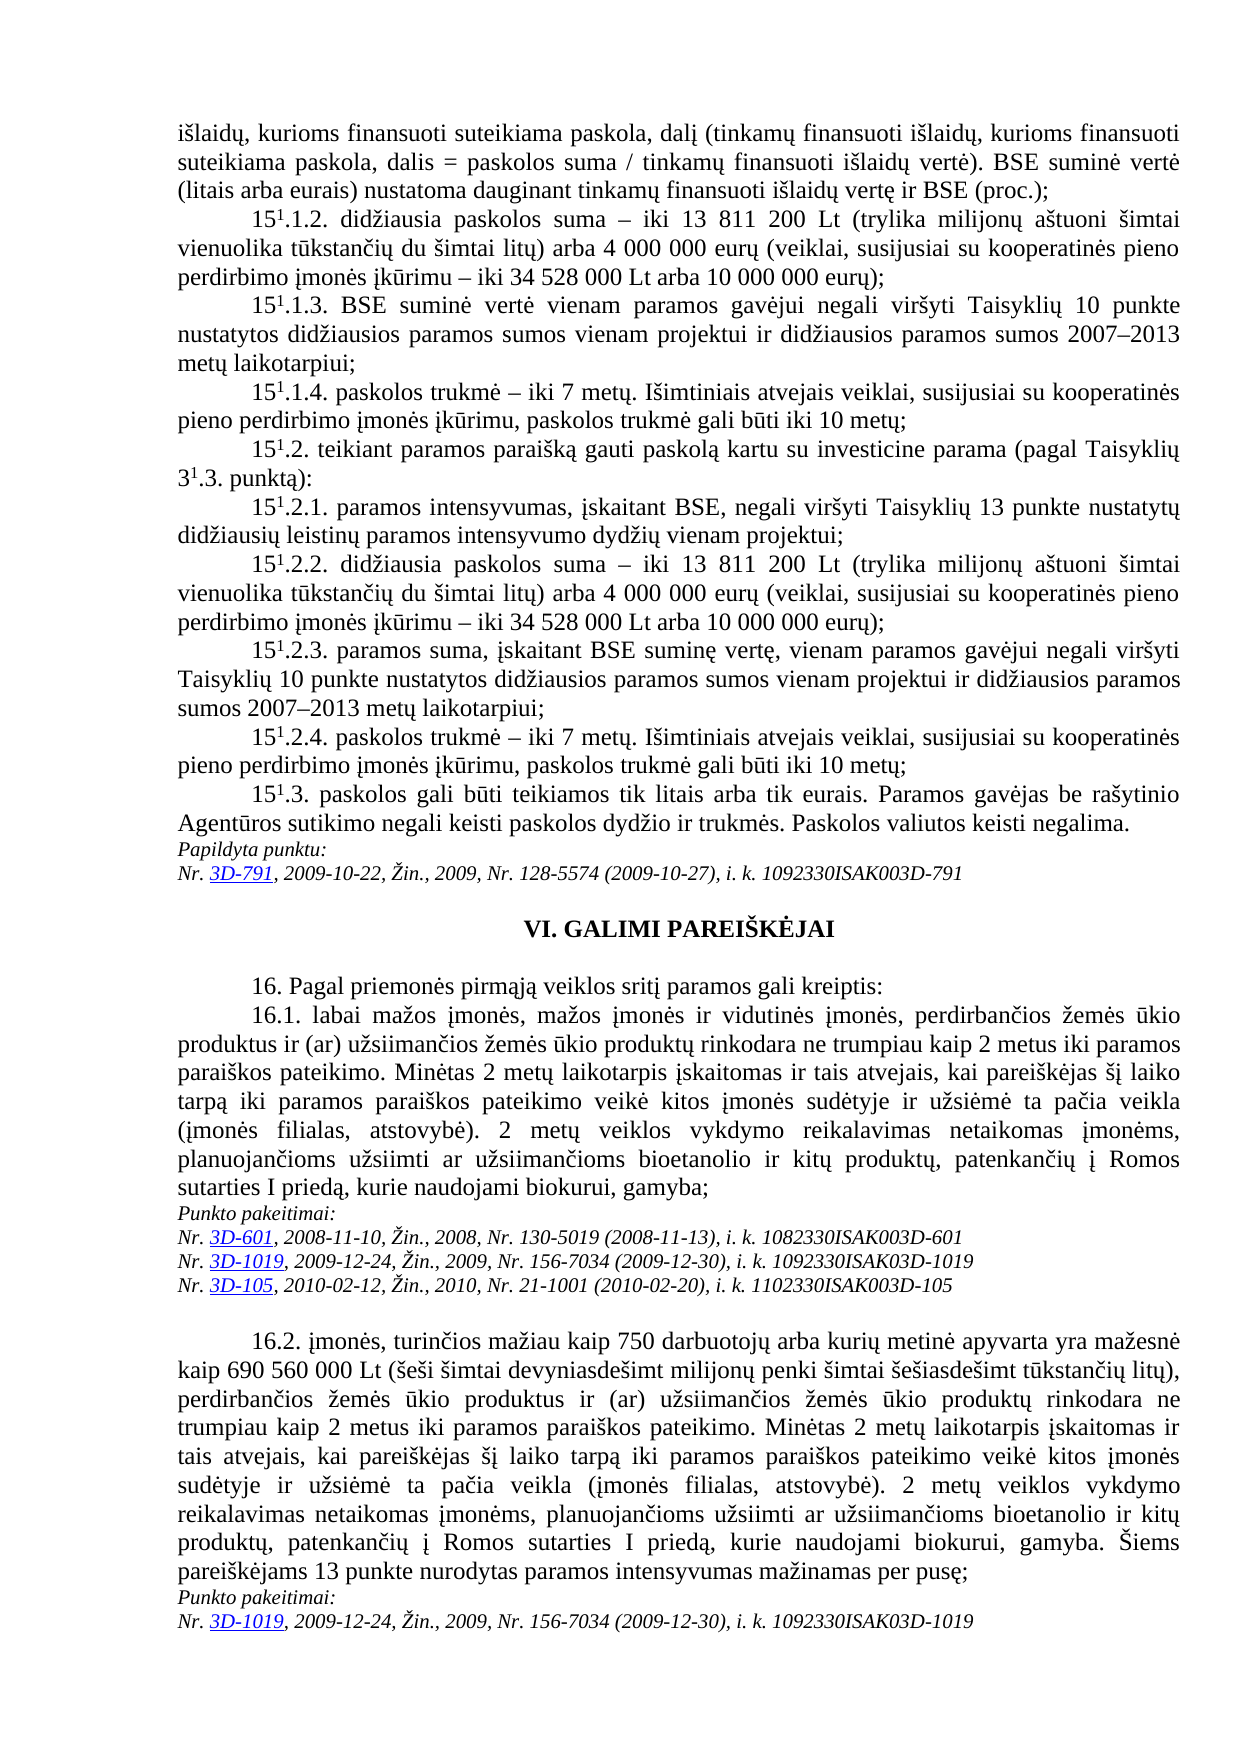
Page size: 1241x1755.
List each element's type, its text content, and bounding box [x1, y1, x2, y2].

text 16.2. įmonės, turinčios mažiau kaip 750 darbuotojų arba kurių metinė apyvarta yra mažesnė kaip 690 560 000 Lt (šeši šimtai devyniasdešimt milijonų penki šimtai šešiasdešimt tūkstančių litų), perdirbančios žemės ūkio produktus ir (ar) užsiimančios žemės ūkio produktų rinkodara ne trumpiau kaip 2 metus iki paramos paraiškos pateikimo. Minėtas 2 metų laikotarpis įskaitomas ir tais atvejais, kai pareiškėjas šį laiko tarpą iki paramos paraiškos pateikimo veikė kitos įmonės sudėtyje ir užsiėmė ta pačia veikla (įmonės filialas, atstovybė). 2 metų veiklos vykdymo reikalavimas netaikomas įmonėms, planuojančioms užsiimti ar užsiimančioms bioetanolio ir kitų produktų, patenkančių į Romos sutarties I priedą, kurie naudojami biokurui, gamyba. Šiems pareiškėjams 13 punkte nurodytas paramos intensyvumas mažinamas per pusę; [177, 1326, 1181, 1585]
text 16.1. labai mažos įmonės, mažos įmonės ir vidutinės įmonės, perdirbančios žemės ūkio produktus ir (ar) užsiimančios žemės ūkio produktų rinkodara ne trumpiau kaip 2 metus iki paramos paraiškos pateikimo. Minėtas 2 metų laikotarpis įskaitomas ir tais atvejais, kai pareiškėjas šį laiko tarpą iki paramos paraiškos pateikimo veikė kitos įmonės sudėtyje ir užsiėmė ta pačia veikla (įmonės filialas, atstovybė). 2 metų veiklos vykdymo reikalavimas netaikomas įmonėms, planuojančioms užsiimti ar užsiimančioms bioetanolio ir kitų produktų, patenkančių į Romos sutarties I priedą, kurie naudojami biokurui, gamyba; [177, 1000, 1181, 1201]
text Nr. 3D-1019, 2009-12-24, Žin., 2009, Nr. 156-7034 (2009-12-30), i. k. 1092330ISAK03D-1019 [177, 1249, 1181, 1273]
text 151.1.3. BSE suminė vertė vienam paramos gavėjui negali viršyti Taisyklių 10 punkte nustatytos didžiausios paramos sumos vienam projektui ir didžiausios paramos sumos 2007–2013 metų laikotarpiui; [177, 291, 1181, 377]
text išlaidų, kurioms finansuoti suteikiama paskola, dalį (tinkamų finansuoti išlaidų, kurioms finansuoti suteikiama paskola, dalis = paskolos suma / tinkamų finansuoti išlaidų vertė). BSE suminė vertė (litais arba eurais) nustatoma dauginant tinkamų finansuoti išlaidų vertę ir BSE (proc.); [177, 118, 1181, 204]
text 151.1.2. didžiausia paskolos suma – iki 13 811 200 Lt (trylika milijonų aštuoni šimtai vienuolika tūkstančių du šimtai litų) arba 4 000 000 eurų (veiklai, susijusiai su kooperatinės pieno perdirbimo įmonės įkūrimu – iki 34 528 000 Lt arba 10 000 000 eurų); [177, 204, 1181, 291]
text Nr. 3D-601, 2008-11-10, Žin., 2008, Nr. 130-5019 (2008-11-13), i. k. 1082330ISAK003D-601 [177, 1225, 1181, 1249]
text 151.3. paskolos gali būti teikiamos tik litais arba tik eurais. Paramos gavėjas be rašytinio Agentūros sutikimo negali keisti paskolos dydžio ir trukmės. Paskolos valiutos keisti negalima. [177, 779, 1181, 837]
text Nr. 3D-791, 2009-10-22, Žin., 2009, Nr. 128-5574 (2009-10-27), i. k. 1092330ISAK003D-791 [177, 861, 1181, 885]
text 151.2.3. paramos suma, įskaitant BSE suminę vertę, vienam paramos gavėjui negali viršyti Taisyklių 10 punkte nustatytos didžiausios paramos sumos vienam projektui ir didžiausios paramos sumos 2007–2013 metų laikotarpiui; [177, 636, 1181, 722]
text Nr. 3D-105, 2010-02-12, Žin., 2010, Nr. 21-1001 (2010-02-20), i. k. 1102330ISAK003D-105 [177, 1273, 1181, 1297]
text VI. GALIMI PAREIŠKĖJAI [177, 914, 1181, 942]
text 151.2. teikiant paramos paraišką gauti paskolą kartu su investicine parama (pagal Taisyklių 31.3. punktą): [177, 434, 1181, 492]
text 151.2.2. didžiausia paskolos suma – iki 13 811 200 Lt (trylika milijonų aštuoni šimtai vienuolika tūkstančių du šimtai litų) arba 4 000 000 eurų (veiklai, susijusiai su kooperatinės pieno perdirbimo įmonės įkūrimu – iki 34 528 000 Lt arba 10 000 000 eurų); [177, 549, 1181, 636]
text 151.2.4. paskolos trukmė – iki 7 metų. Išimtiniais atvejais veiklai, susijusiai su kooperatinės pieno perdirbimo įmonės įkūrimu, paskolos trukmė gali būti iki 10 metų; [177, 722, 1181, 779]
text 151.1.4. paskolos trukmė – iki 7 metų. Išimtiniais atvejais veiklai, susijusiai su kooperatinės pieno perdirbimo įmonės įkūrimu, paskolos trukmė gali būti iki 10 metų; [177, 377, 1181, 434]
text 16. Pagal priemonės pirmąją veiklos sritį paramos gali kreiptis: [177, 971, 1181, 1000]
text Punkto pakeitimai: [177, 1585, 1181, 1609]
text 151.2.1. paramos intensyvumas, įskaitant BSE, negali viršyti Taisyklių 13 punkte nustatytų didžiausių leistinų paramos intensyvumo dydžių vienam projektui; [177, 492, 1181, 549]
text Papildyta punktu: [177, 837, 1181, 861]
text Nr. 3D-1019, 2009-12-24, Žin., 2009, Nr. 156-7034 (2009-12-30), i. k. 1092330ISAK03D-1019 [177, 1609, 1181, 1633]
text Punkto pakeitimai: [177, 1201, 1181, 1225]
